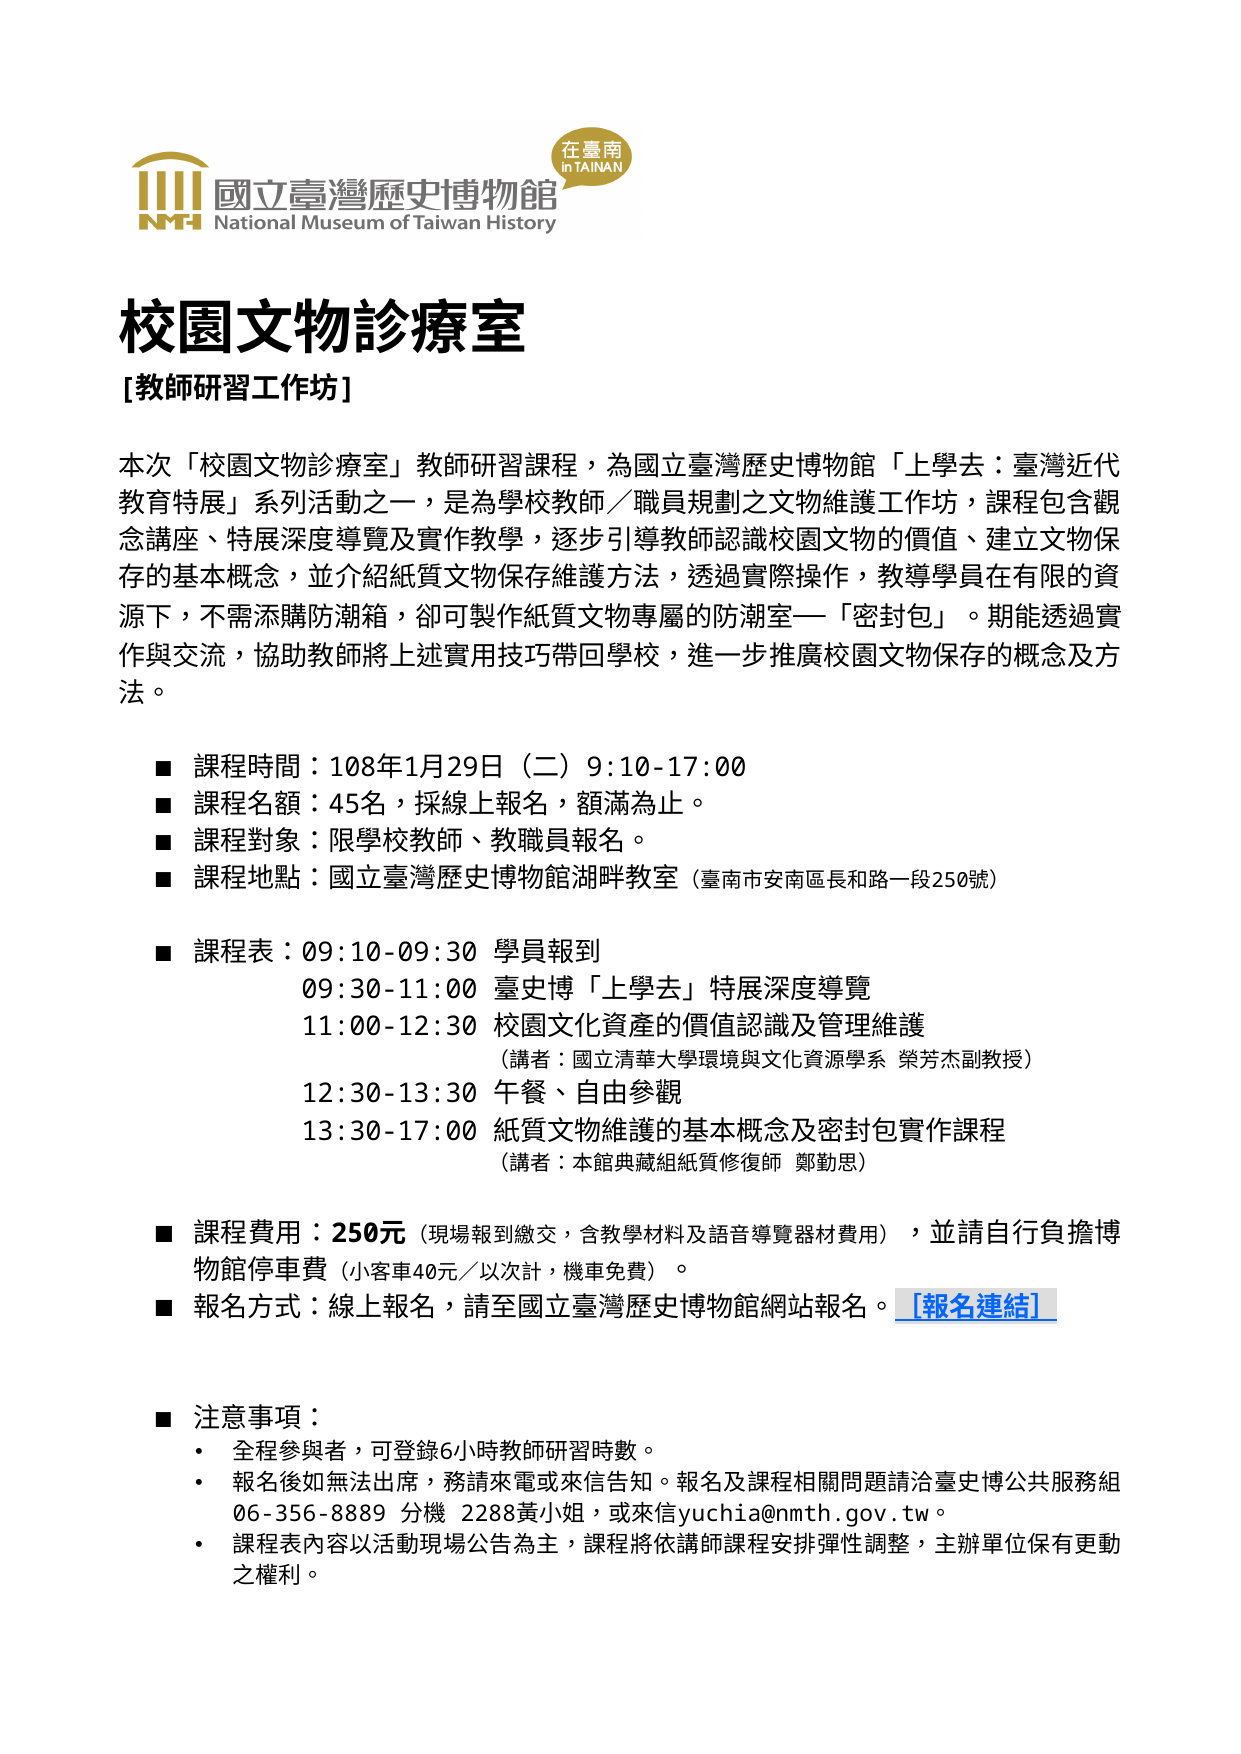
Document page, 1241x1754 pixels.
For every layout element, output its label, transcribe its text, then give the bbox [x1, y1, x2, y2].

list 課程表內容以活動現場公告為主，課程將依講師課程安排彈性調整，主辦單位保有更動之權利。 [195, 1528, 1122, 1591]
text 12:30-13:30 午餐、自由參觀 [301, 1074, 1122, 1111]
text （講者：國立清華大學環境與文化資源學系 榮芳杰副教授） [301, 1043, 1122, 1074]
list 課程費用：250元（現場報到繳交，含教學材料及語音導覽器材費用），並請自行負擔博物館停車費（小客車40元／以次計，機車免費）。 [156, 1213, 1122, 1287]
list 全程參與者，可登錄6小時教師研習時數。 [195, 1435, 1122, 1466]
text [教師研習工作坊] [118, 365, 1122, 407]
text 09:30-11:00 臺史博「上學去」特展深度導覽 [301, 969, 1122, 1006]
list 課程時間：108年1月29日（二）9:10-17:00 [156, 748, 1122, 784]
text 校園文物診療室 [118, 286, 1122, 365]
text 11:00-12:30 校園文化資產的價值認識及管理維護 [301, 1006, 1122, 1043]
list 報名方式：線上報名，請至國立臺灣歷史博物館網站報名。［報名連結］ [156, 1287, 1122, 1324]
list 注意事項： [156, 1398, 1122, 1435]
text （講者：本館典藏組紙質修復師 鄭勤思） [301, 1148, 1122, 1176]
list 課程地點：國立臺灣歷史博物館湖畔教室（臺南市安南區長和路一段250號） [156, 858, 1122, 896]
text 本次「校園文物診療室」教師研習課程，為國立臺灣歷史博物館「上學去：臺灣近代教育特展」系列活動之一，是為學校教師／職員規劃之文物維護工作坊，課程包含觀念講座、特展深度導覽及實作教學，逐步引導教師認識校園文物的價值、建立文物保存的基本概念，並介紹紙質文物保存維護方法，透過實際操作，教導學員在有限的資源下，不需添購防潮箱，卻可製作紙質文物專屬的防潮室──「密封包」。期能透過實作與交流，協助教師將上述實用技巧帶回學校，進一步推廣校園文物保存的概念及方法。 [118, 447, 1122, 711]
text 13:30-17:00 紙質文物維護的基本概念及密封包實作課程 [301, 1111, 1122, 1148]
list 課程名額：45名，採線上報名，額滿為止。 [156, 784, 1122, 822]
list 報名後如無法出席，務請來電或來信告知。報名及課程相關問題請洽臺史博公共服務組06-356-8889 分機 2288黃小姐，或來信yuchia@nmth.gov.tw。 [195, 1466, 1122, 1528]
list 課程對象：限學校教師、教職員報名。 [156, 822, 1122, 858]
picture [118, 118, 645, 243]
list 課程表：09:10-09:30 學員報到 [156, 932, 1122, 969]
